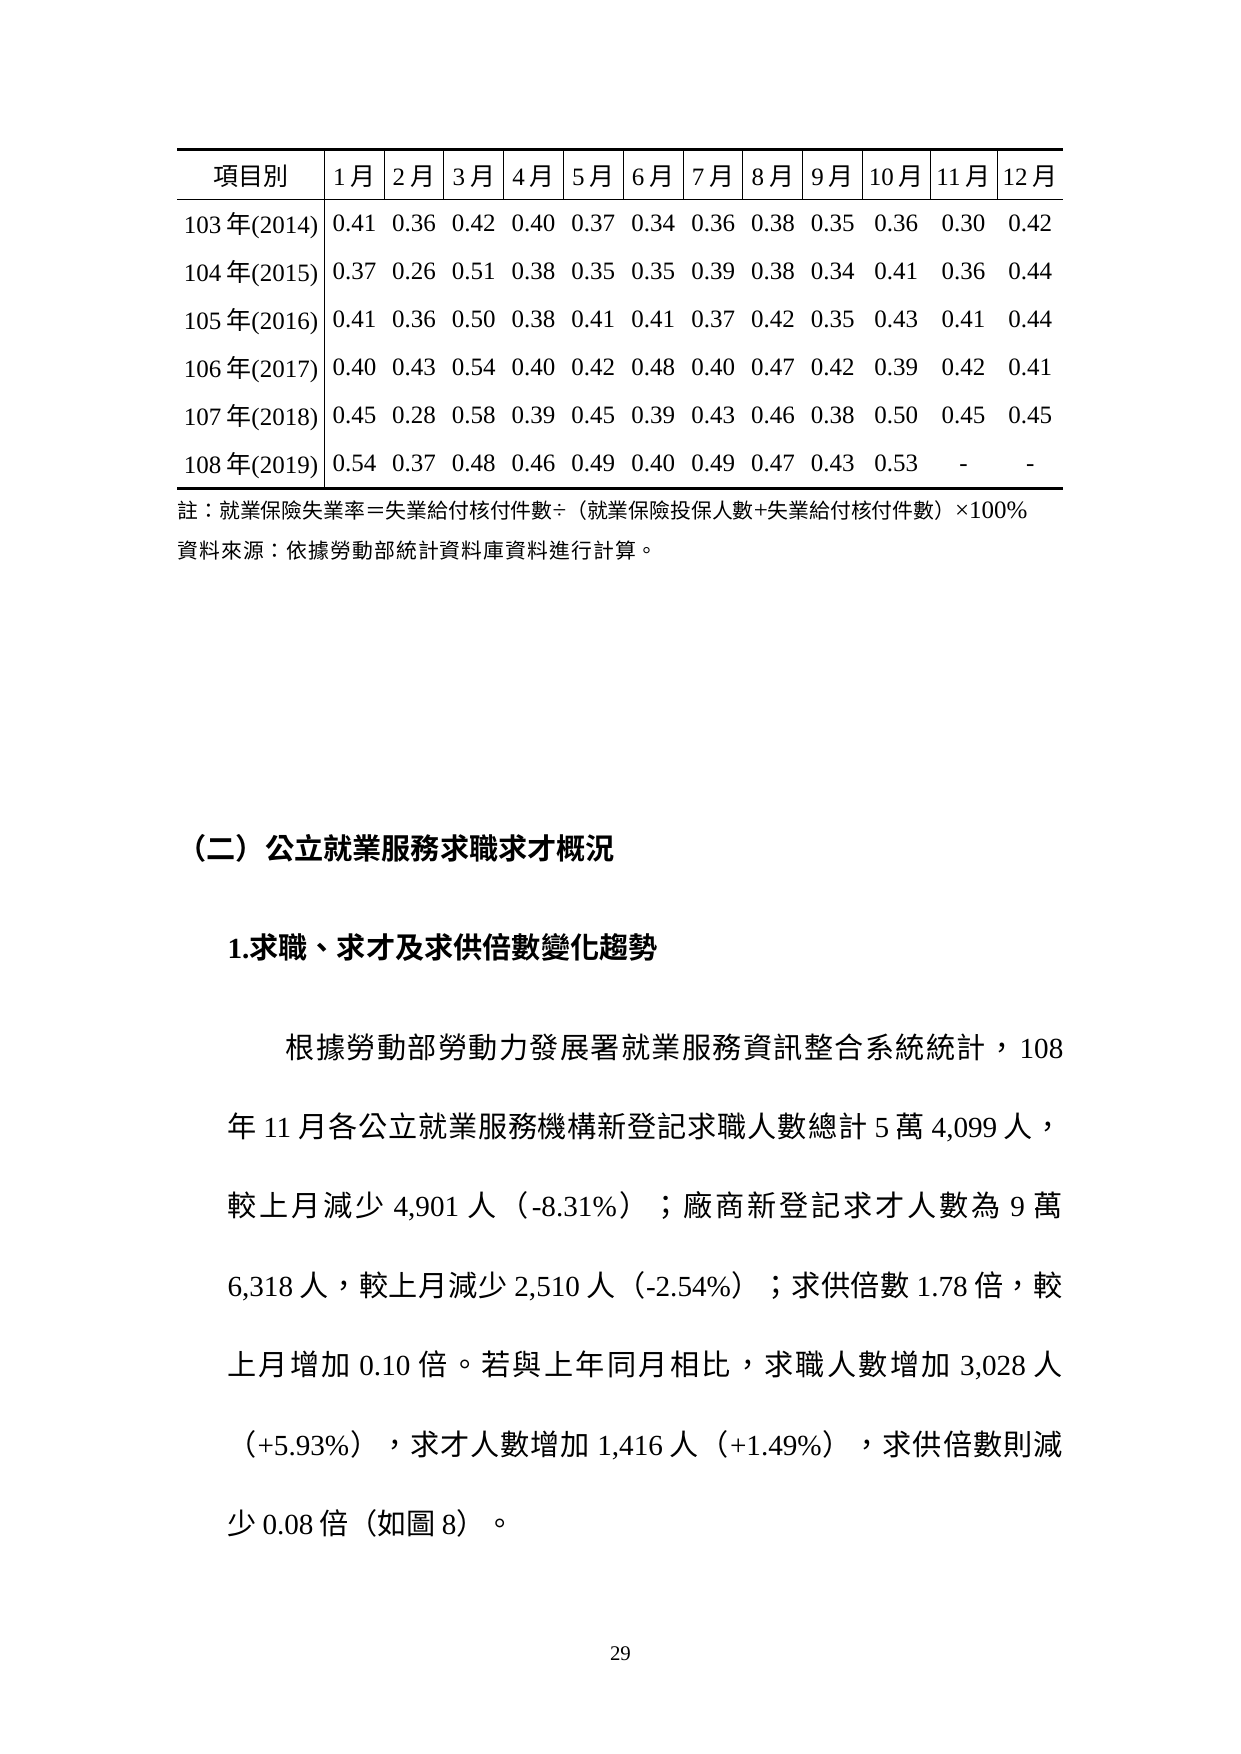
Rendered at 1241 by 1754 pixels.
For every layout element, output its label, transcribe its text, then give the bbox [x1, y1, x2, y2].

table_cell 0.38 [743, 247, 802, 295]
table_cell 0.51 [444, 247, 503, 295]
table_cell 0.42 [743, 295, 802, 343]
table_cell 0.43 [863, 295, 930, 343]
subtitle （二）公立就業服務求職求才概況 [177, 807, 1063, 887]
table_header 11月 [931, 151, 997, 199]
table_cell 0.47 [743, 439, 802, 487]
table_cell 0.37 [384, 439, 443, 487]
table_header 12月 [998, 151, 1063, 199]
table_cell 107年(2018) [177, 391, 324, 439]
table_cell 0.36 [384, 200, 443, 247]
table_cell - [997, 439, 1063, 487]
table_cell 0.39 [623, 391, 683, 439]
table_cell 0.40 [683, 343, 743, 391]
table_header 6月 [624, 151, 683, 199]
table_cell 0.40 [623, 439, 683, 487]
table_cell 0.35 [623, 247, 683, 295]
table_cell 0.34 [623, 200, 683, 247]
subtitle 1.求職、求才及求供倍數變化趨勢 [227, 907, 1063, 986]
table_cell 0.44 [997, 247, 1063, 295]
table_cell 0.58 [444, 391, 503, 439]
table_cell 0.42 [997, 200, 1063, 247]
table_header 2月 [385, 151, 443, 199]
table_cell 0.41 [325, 200, 384, 247]
table_header 1月 [325, 151, 384, 199]
table_cell 0.41 [563, 295, 623, 343]
table_header 7月 [684, 151, 742, 199]
text 資料來源：依據勞動部統計資料庫資料進行計算。 [177, 530, 1063, 569]
table_cell 0.46 [743, 391, 802, 439]
table_cell 0.36 [384, 295, 443, 343]
table_cell 0.41 [325, 295, 384, 343]
table_cell - [930, 439, 997, 487]
table_cell 0.39 [863, 343, 930, 391]
table_header 8月 [743, 151, 802, 199]
table_cell 0.41 [930, 295, 997, 343]
table_cell 0.42 [930, 343, 997, 391]
table_cell 0.42 [563, 343, 623, 391]
table_cell 0.49 [683, 439, 743, 487]
table_cell 0.35 [563, 247, 623, 295]
table_cell 0.47 [743, 343, 802, 391]
table_cell 0.41 [997, 343, 1063, 391]
table_cell 0.45 [930, 391, 997, 439]
table_cell 0.54 [325, 439, 384, 487]
table_cell 0.42 [444, 200, 503, 247]
table_cell 0.53 [863, 439, 930, 487]
table_cell 0.49 [563, 439, 623, 487]
table_header 4月 [504, 151, 563, 199]
table_cell 0.34 [803, 247, 862, 295]
table_cell 0.48 [444, 439, 503, 487]
table_cell 0.50 [444, 295, 503, 343]
table_cell 0.36 [683, 200, 743, 247]
table_cell 0.40 [325, 343, 384, 391]
table_cell 0.35 [803, 295, 862, 343]
table_cell 105年(2016) [177, 295, 324, 343]
table_cell 0.37 [563, 200, 623, 247]
table_cell 0.36 [930, 247, 997, 295]
table_cell 103年(2014) [177, 200, 324, 247]
table_cell 0.44 [997, 295, 1063, 343]
table_cell 0.38 [743, 200, 802, 247]
table_cell 108年(2019) [177, 439, 324, 487]
table_header 9月 [803, 151, 862, 199]
table_cell 0.43 [384, 343, 443, 391]
table_cell 0.46 [503, 439, 563, 487]
table_cell 0.45 [325, 391, 384, 439]
table_cell 0.54 [444, 343, 503, 391]
table_header 10月 [863, 151, 930, 199]
table_cell 0.37 [683, 295, 743, 343]
table_cell 0.38 [803, 391, 862, 439]
table_cell 0.40 [503, 343, 563, 391]
table_cell 0.45 [563, 391, 623, 439]
table_cell 0.38 [503, 247, 563, 295]
table_cell 104年(2015) [177, 247, 324, 295]
table_cell 0.43 [803, 439, 862, 487]
table_cell 0.38 [503, 295, 563, 343]
table_cell 0.28 [384, 391, 443, 439]
table_cell 0.41 [863, 247, 930, 295]
text 根據勞動部勞動力發展署就業服務資訊整合系統統計，108年11月各公立就業服務機構新登記求職人數總計5萬4,099人，較上月減少4,901人（-8.31%）；廠商新登記求才人數為9萬6,318人，較上月減少2,510人（-2.54%）；求供倍數1.78倍，較上月增加0.10倍。若與上年同月相比，求職人數增加3,028人（+5.93%），求才人數增加1,416人（+1.49%），求供倍數則減少0.08倍（如圖8）。 [227, 1006, 1063, 1561]
table_cell 0.37 [325, 247, 384, 295]
table_cell 0.35 [803, 200, 862, 247]
table_cell 0.39 [683, 247, 743, 295]
text 註：就業保險失業率＝失業給付核付件數÷（就業保險投保人數+失業給付核付件數）×100% [177, 490, 1063, 530]
table_cell 0.48 [623, 343, 683, 391]
table_cell 0.26 [384, 247, 443, 295]
table_cell 0.42 [803, 343, 862, 391]
table_cell 0.40 [503, 200, 563, 247]
table_cell 0.50 [863, 391, 930, 439]
table_cell 0.39 [503, 391, 563, 439]
table_cell 0.43 [683, 391, 743, 439]
table_cell 0.41 [623, 295, 683, 343]
table_header 項目別 [177, 151, 324, 199]
table_header 5月 [564, 151, 623, 199]
table_cell 0.45 [997, 391, 1063, 439]
table_header 3月 [444, 151, 503, 199]
table_cell 106年(2017) [177, 343, 324, 391]
table_cell 0.36 [863, 200, 930, 247]
table_cell 0.30 [930, 200, 997, 247]
